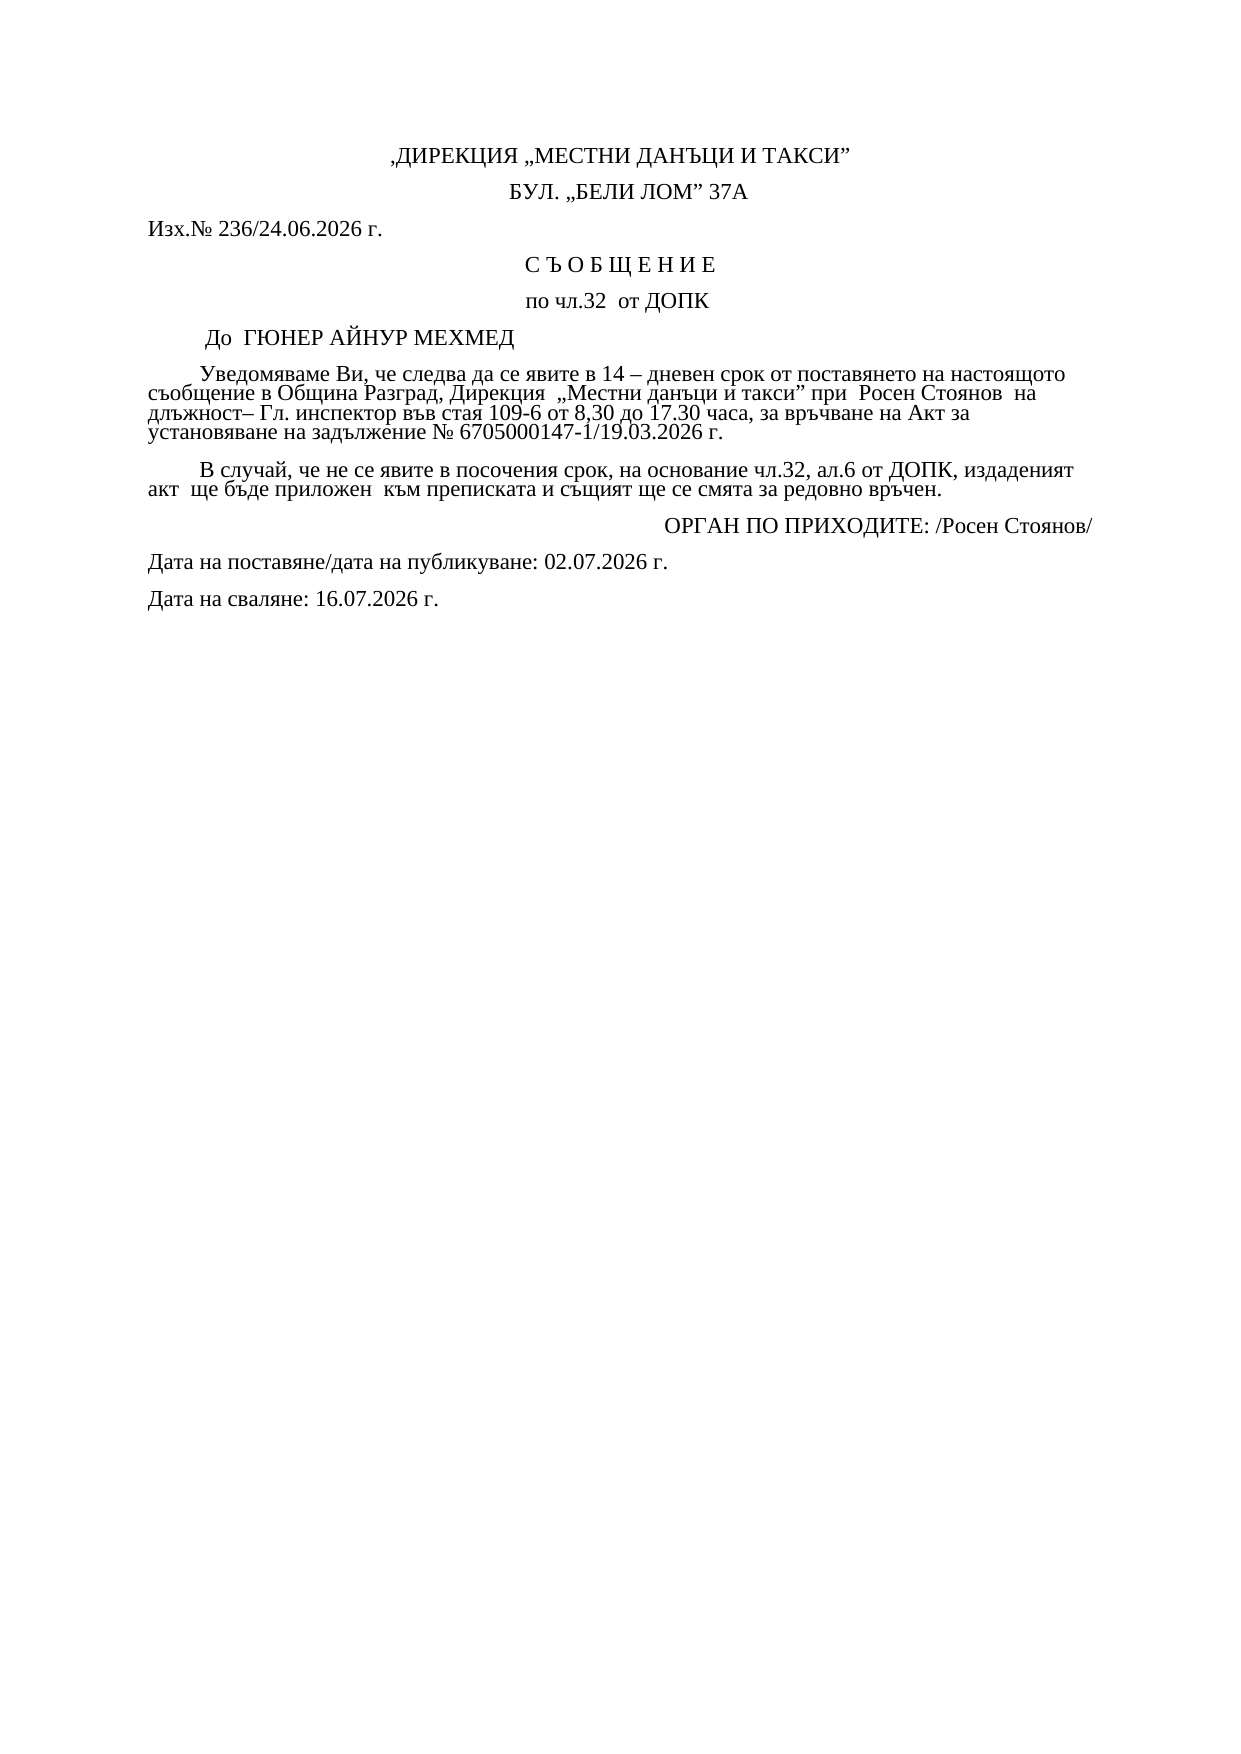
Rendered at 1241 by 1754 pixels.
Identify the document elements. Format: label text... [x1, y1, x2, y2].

text До ГЮНЕР АЙНУР МЕХМЕД [148, 329, 1093, 349]
text Дата на сваляне: 16.07.2026 г. [148, 590, 1093, 610]
text по чл.32 от ДОПК [148, 293, 656, 313]
text ,ДИРЕКЦИЯ „МЕСТНИ ДАНЪЦИ И ТАКСИ” [148, 148, 406, 167]
text Уведомяваме Ви, че следва да се явите в 14 – дневен срок от поставянето на настоящото съобщение в Община Разград, Дирекция „Местни данъци и такси” при Росен Стоянов на длъжност– Гл. инспектор във стая 109-6 от 8,30 до 17.30 часа, за връчване на Акт за установяване на задължение № 6705000147-1/19.03.2026 г. [148, 366, 1093, 445]
text ,ДИРЕКЦИЯ „МЕСТНИ ДАНЪЦИ И ТАКСИ” [483, 148, 647, 167]
text ,ДИРЕКЦИЯ „МЕСТНИ ДАНЪЦИ И ТАКСИ” [715, 148, 1093, 167]
text Дата на поставяне/дата на публикуване: 02.07.2026 г. [160, 554, 1093, 574]
text ОРГАН ПО ПРИХОДИТЕ: /Росен Стоянов/ [148, 518, 874, 537]
text ОРГАН ПО ПРИХОДИТЕ: /Росен Стоянов/ [876, 518, 1093, 537]
text по чл.32 от ДОПК [658, 293, 1093, 313]
text ,ДИРЕКЦИЯ „МЕСТНИ ДАНЪЦИ И ТАКСИ” [408, 148, 484, 167]
text С Ъ О Б Щ [148, 257, 629, 276]
text ,ДИРЕКЦИЯ „МЕСТНИ ДАНЪЦИ И ТАКСИ” [649, 148, 716, 167]
text Изх.№ 236/24.06.2026 г. [148, 220, 1093, 240]
text Е Н И Е [629, 257, 1093, 276]
text БУЛ. „БЕЛИ ЛОМ” 37А [148, 184, 1093, 204]
text В случай, че не се явите в посочения срок, на основание чл.32, ал.6 от ДОПК, издаденият акт ще бъде приложен към преписката и същият ще се смята за редовно връчен. [148, 461, 1093, 501]
